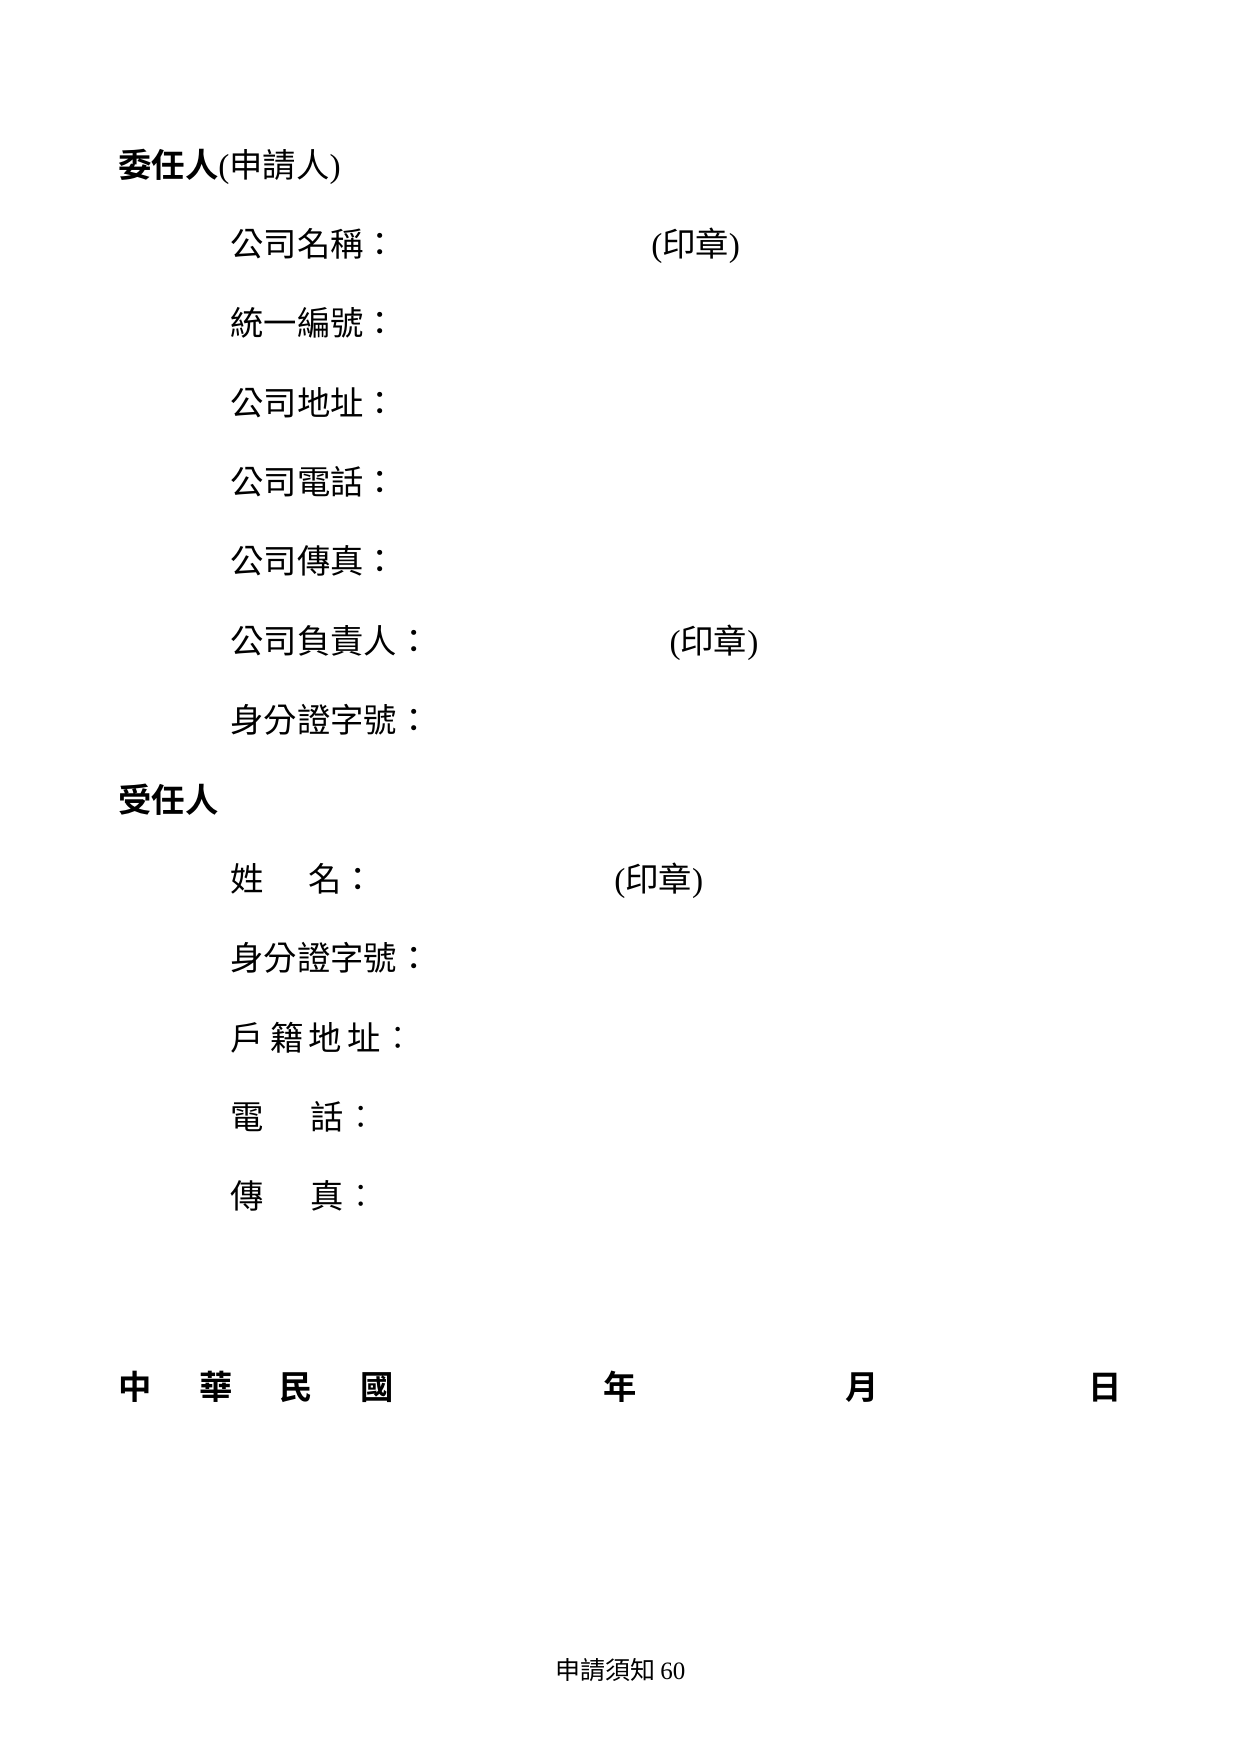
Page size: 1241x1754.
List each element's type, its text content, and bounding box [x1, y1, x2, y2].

text 公司傳真： [230, 520, 1122, 599]
text 委任人(申請人) [118, 123, 1122, 202]
text 電 話︰ [230, 1075, 1122, 1155]
text 身分證字號： [230, 917, 1122, 996]
text 受任人 [118, 758, 1122, 837]
text 傳 真︰ [230, 1155, 1122, 1234]
text 姓 名： (印章) [230, 837, 1122, 917]
text 戶 籍 地 址︰ [230, 996, 1122, 1075]
text 公司電話： [230, 440, 1122, 520]
text 公司名稱： (印章) [230, 202, 1122, 282]
text 統一編號： [230, 282, 1122, 361]
text 公司地址： [230, 361, 1122, 440]
text 身分證字號： [230, 678, 1122, 758]
text 公司負責人： (印章) [230, 599, 1122, 678]
text 中華民國 年 月 日 [118, 1373, 1122, 1406]
